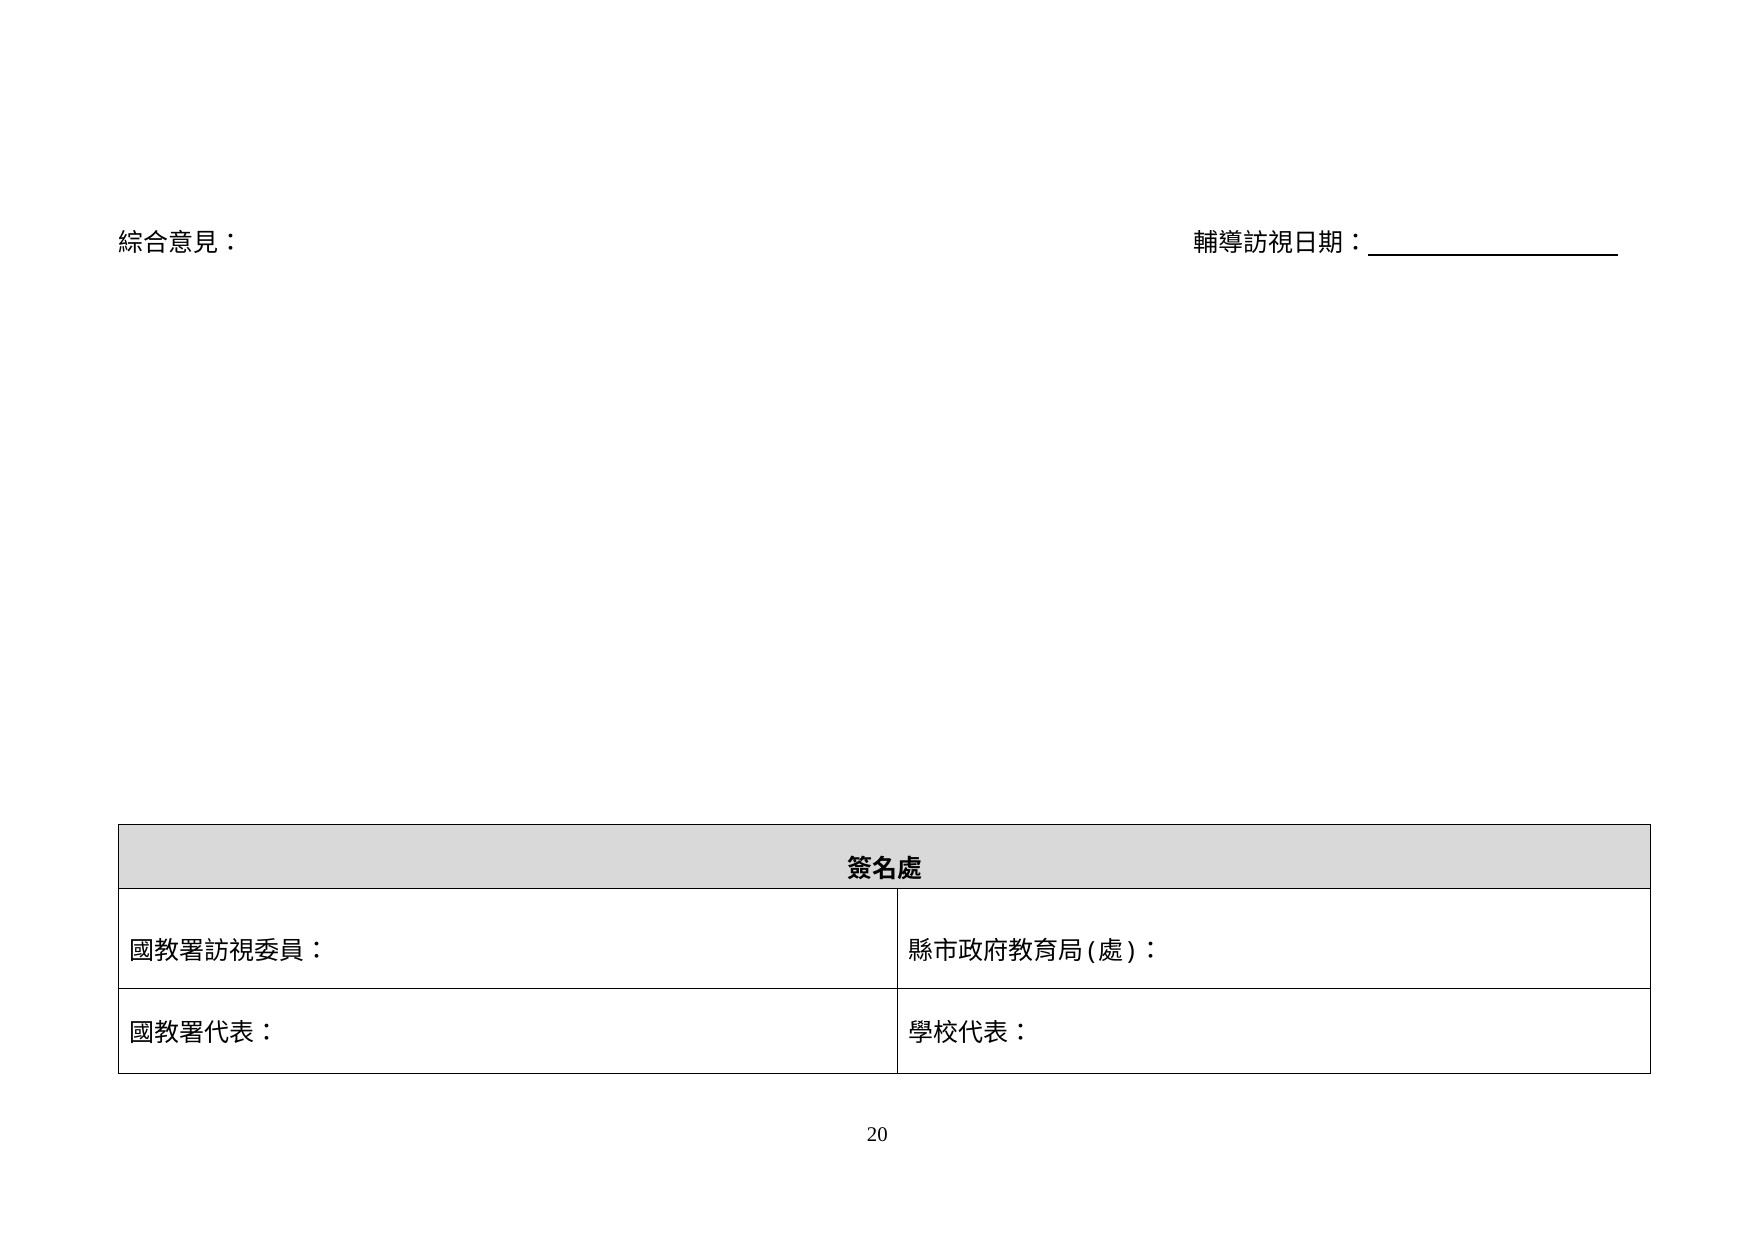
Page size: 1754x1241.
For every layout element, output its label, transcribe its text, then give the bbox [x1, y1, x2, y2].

table_cell 國教署代表： [119, 989, 897, 1073]
table_header 簽名處 [119, 825, 1650, 888]
text 綜合意見： 輔導訪視日期： [118, 199, 1636, 262]
table_cell 縣市政府教育局(處)： [898, 889, 1650, 988]
table_cell 國教署訪視委員： [119, 889, 897, 988]
table_cell 學校代表： [898, 989, 1650, 1073]
